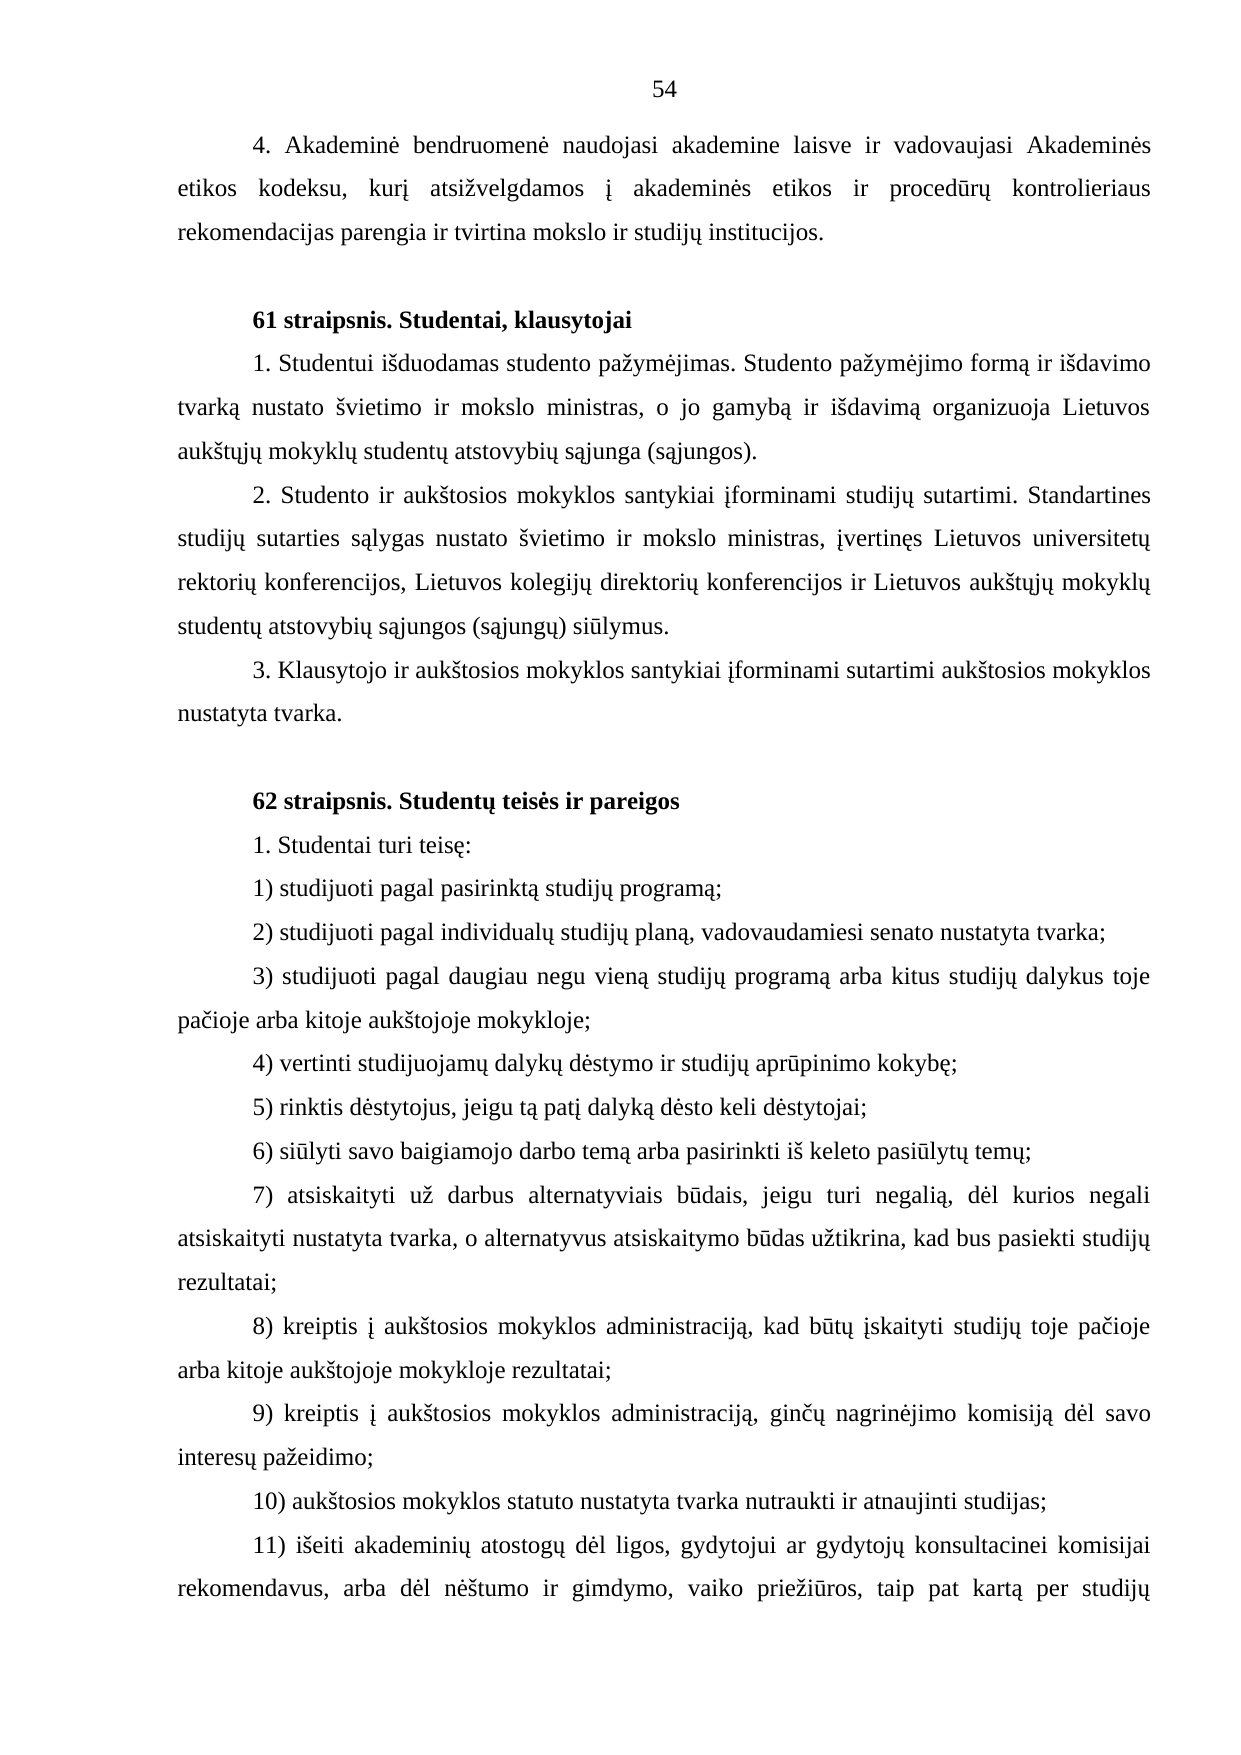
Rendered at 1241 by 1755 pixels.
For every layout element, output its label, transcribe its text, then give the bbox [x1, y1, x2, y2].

text 11) išeiti akademinių atostogų dėl ligos, gydytojui ar gydytojų konsultacinei komisijai rekomendavus, arba dėl nėštumo ir gimdymo, vaiko priežiūros, taip pat kartą per studijų [177, 1518, 1152, 1606]
text 61 straipsnis. Studentai, klausytojai [177, 293, 1152, 337]
text 5) rinktis dėstytojus, jeigu tą patį dalyką dėsto keli dėstytojai; [177, 1081, 1152, 1124]
text 1) studijuoti pagal pasirinktą studijų programą; [177, 862, 1152, 906]
text 7) atsiskaityti už darbus alternatyviais būdais, jeigu turi negalią, dėl kurios negali atsiskaityti nustatyta tvarka, o alternatyvus atsiskaitymo būdas užtikrina, kad bus pasiekti studijų rezultatai; [177, 1168, 1152, 1299]
text 8) kreiptis į aukštosios mokyklos administraciją, kad būtų įskaityti studijų toje pačioje arba kitoje aukštojoje mokykloje rezultatai; [177, 1299, 1152, 1387]
text 2. Studento ir aukštosios mokyklos santykiai įforminami studijų sutartimi. Standartines studijų sutarties sąlygas nustato švietimo ir mokslo ministras, įvertinęs Lietuvos universitetų rektorių konferencijos, Lietuvos kolegijų direktorių konferencijos ir Lietuvos aukštųjų mokyklų studentų atstovybių sąjungos (sąjungų) siūlymus. [177, 468, 1152, 643]
text 6) siūlyti savo baigiamojo darbo temą arba pasirinkti iš keleto pasiūlytų temų; [177, 1124, 1152, 1168]
text 10) aukštosios mokyklos statuto nustatyta tvarka nutraukti ir atnaujinti studijas; [177, 1474, 1152, 1518]
text 2) studijuoti pagal individualų studijų planą, vadovaudamiesi senato nustatyta tvarka; [177, 906, 1152, 949]
text 4) vertinti studijuojamų dalykų dėstymo ir studijų aprūpinimo kokybę; [177, 1037, 1152, 1081]
text 9) kreiptis į aukštosios mokyklos administraciją, ginčų nagrinėjimo komisiją dėl savo interesų pažeidimo; [177, 1387, 1152, 1474]
text 62 straipsnis. Studentų teisės ir pareigos [177, 774, 1152, 818]
text 4. Akademinė bendruomenė naudojasi akademine laisve ir vadovaujasi Akademinės etikos kodeksu, kurį atsižvelgdamos į akademinės etikos ir procedūrų kontrolieriaus rekomendacijas parengia ir tvirtina mokslo ir studijų institucijos. [177, 118, 1152, 249]
text 1. Studentai turi teisę: [177, 818, 1152, 862]
text 3. Klausytojo ir aukštosios mokyklos santykiai įforminami sutartimi aukštosios mokyklos nustatyta tvarka. [177, 643, 1152, 731]
text 3) studijuoti pagal daugiau negu vieną studijų programą arba kitus studijų dalykus toje pačioje arba kitoje aukštojoje mokykloje; [177, 949, 1152, 1037]
text 1. Studentui išduodamas studento pažymėjimas. Studento pažymėjimo formą ir išdavimo tvarką nustato švietimo ir mokslo ministras, o jo gamybą ir išdavimą organizuoja Lietuvos aukštųjų mokyklų studentų atstovybių sąjunga (sąjungos). [177, 337, 1152, 468]
